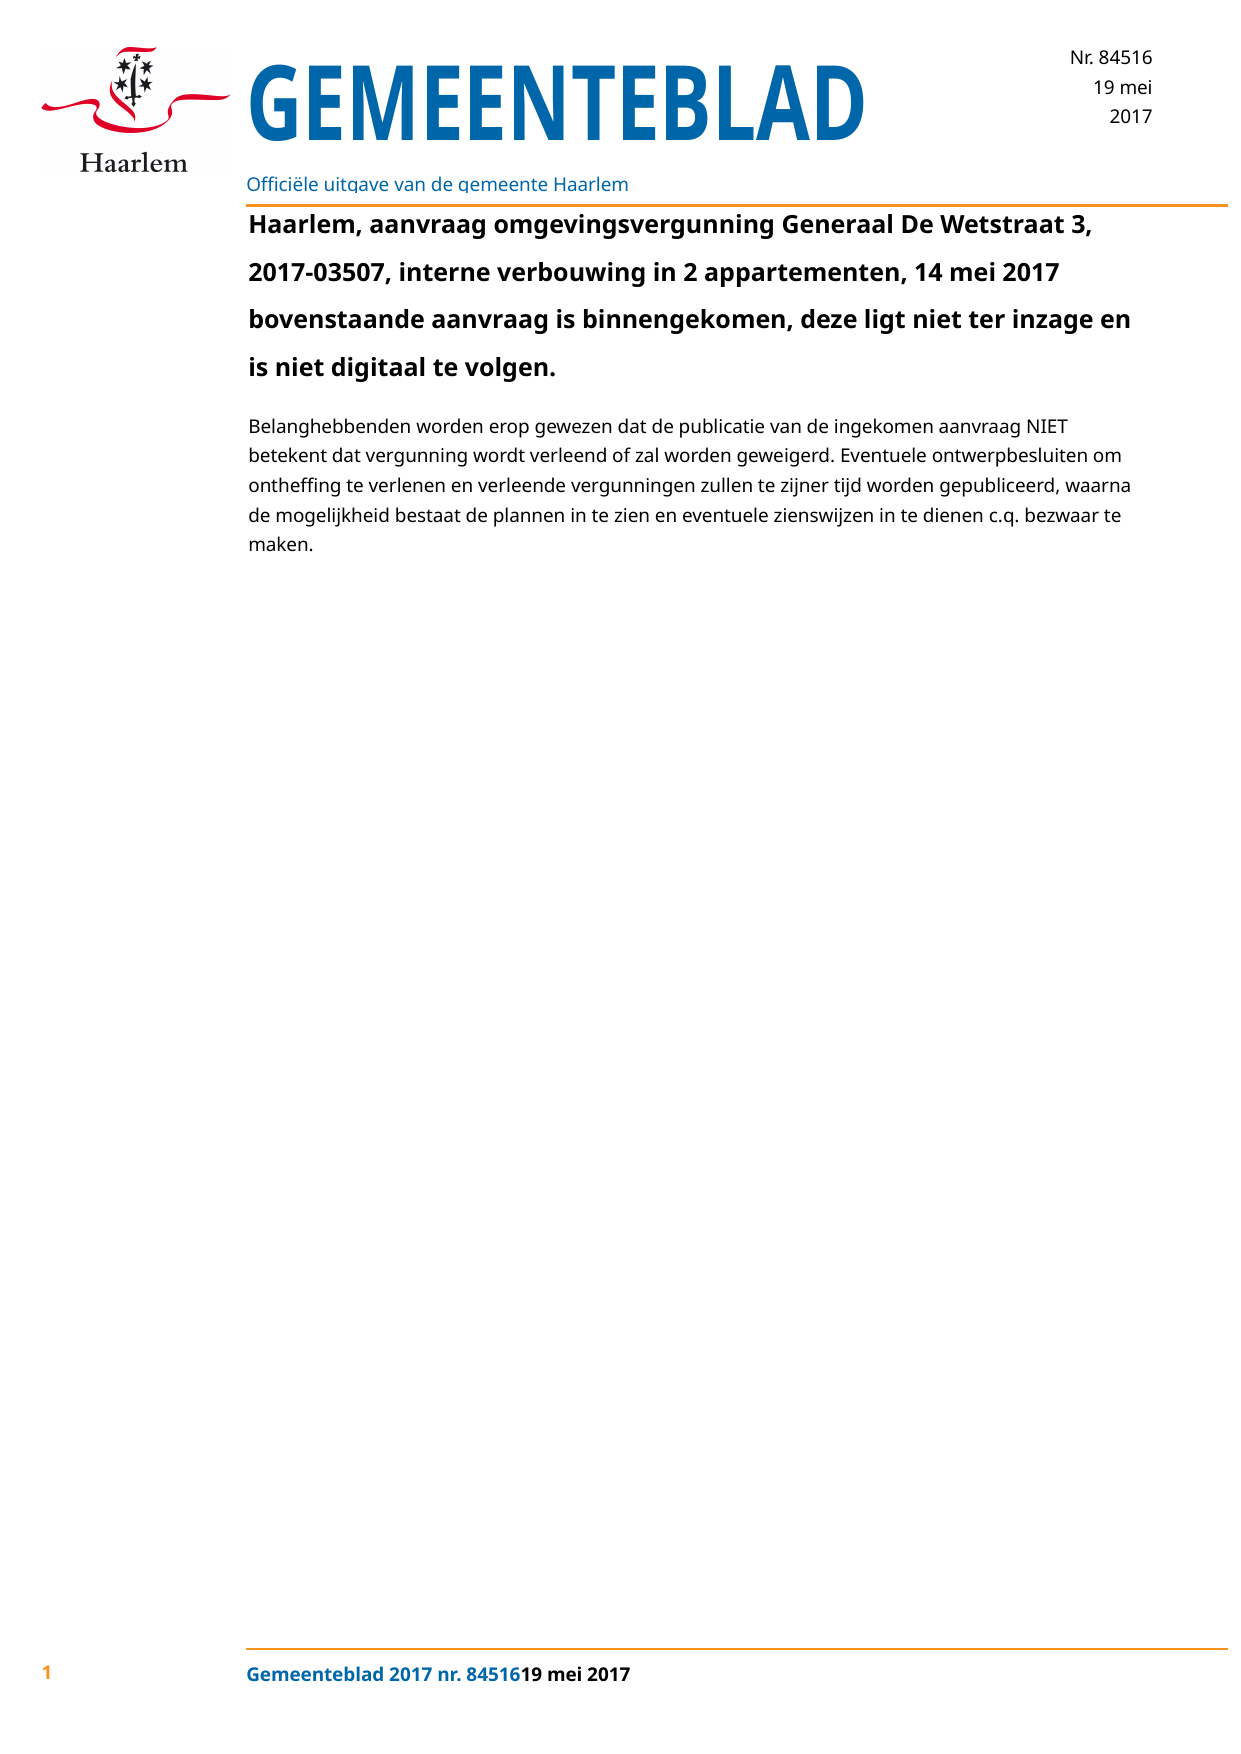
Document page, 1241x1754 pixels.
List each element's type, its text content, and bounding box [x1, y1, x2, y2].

picture [41, 47, 231, 172]
text Belanghebbenden worden erop gewezen dat de publicatie van de ingekomen aanvraag NIET betekent dat vergunning wordt verleend of zal worden geweigerd. Eventuele ontwerpbesluiten om ontheffing te verlenen en verleende vergunningen zullen te zijner tijd worden gepubliceerd, waarna de mogelijkheid bestaat de plannen in te zien en eventuele zienswijzen in te dienen c.q. bezwaar te maken. [248, 413, 1152, 557]
text Haarlem, aanvraag omgevingsvergunning Generaal De Wetstraat 3, 2017-03507, interne verbouwing in 2 appartementen, 14 mei 2017 bovenstaande aanvraag is binnengekomen, deze ligt niet ter inzage en is niet digitaal te volgen. [248, 207, 1152, 384]
